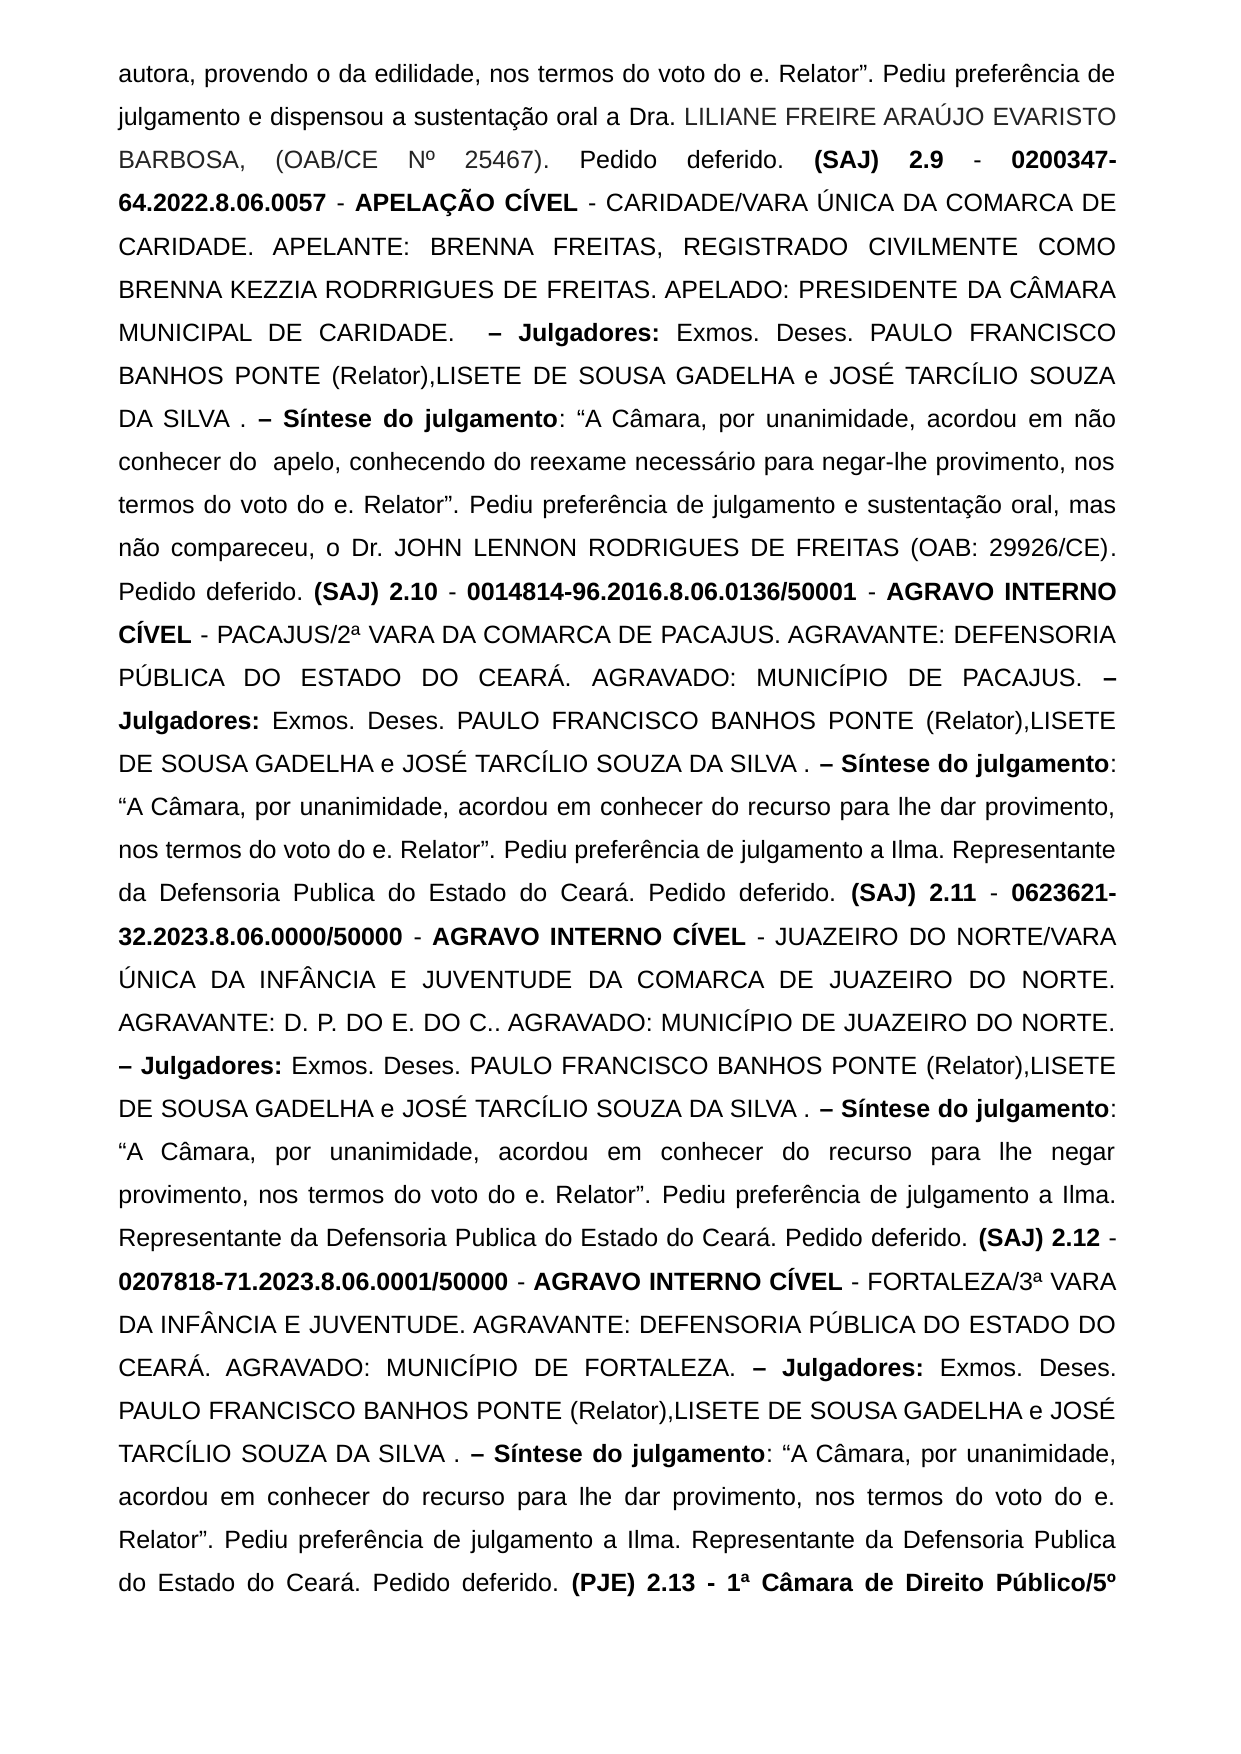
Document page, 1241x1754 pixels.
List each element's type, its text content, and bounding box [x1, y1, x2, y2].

text autora, provendo o da edilidade, nos termos do voto do e. Relator”. Pediu preferência de julgamento e dispensou a sustentação oral a Dra. LILIANE FREIRE ARAÚJO EVARISTO BARBOSA, (OAB/CE Nº 25467). Pedido deferido. (SAJ) 2.9 - 0200347-64.2022.8.06.0057 - APELAÇÃO CÍVEL - CARIDADE/VARA ÚNICA DA COMARCA DE CARIDADE. APELANTE: BRENNA FREITAS, REGISTRADO CIVILMENTE COMO BRENNA KEZZIA RODRRIGUES DE FREITAS. APELADO: PRESIDENTE DA CÂMARA MUNICIPAL DE CARIDADE. – Julgadores: Exmos. Deses. PAULO FRANCISCO BANHOS PONTE (Relator),LISETE DE SOUSA GADELHA e JOSÉ TARCÍLIO SOUZA DA SILVA . – Síntese do julgamento: “A Câmara, por unanimidade, acordou em não conhecer do apelo, conhecendo do reexame necessário para negar-lhe provimento, nos termos do voto do e. Relator”. Pediu preferência de julgamento e sustentação oral, mas não compareceu, o Dr. JOHN LENNON RODRIGUES DE FREITAS (OAB: 29926/CE). Pedido deferido. (SAJ) 2.10 - 0014814-96.2016.8.06.0136/50001 - AGRAVO INTERNO CÍVEL - PACAJUS/2ª VARA DA COMARCA DE PACAJUS. AGRAVANTE: DEFENSORIA PÚBLICA DO ESTADO DO CEARÁ. AGRAVADO: MUNICÍPIO DE PACAJUS. – Julgadores: Exmos. Deses. PAULO FRANCISCO BANHOS PONTE (Relator),LISETE DE SOUSA GADELHA e JOSÉ TARCÍLIO SOUZA DA SILVA . – Síntese do julgamento: “A Câmara, por unanimidade, acordou em conhecer do recurso para lhe dar provimento, nos termos do voto do e. Relator”. Pediu preferência de julgamento a Ilma. Representante da Defensoria Publica do Estado do Ceará. Pedido deferido. (SAJ) 2.11 - 0623621-32.2023.8.06.0000/50000 - AGRAVO INTERNO CÍVEL - JUAZEIRO DO NORTE/VARA ÚNICA DA INFÂNCIA E JUVENTUDE DA COMARCA DE JUAZEIRO DO NORTE. AGRAVANTE: D. P. DO E. DO C.. AGRAVADO: MUNICÍPIO DE JUAZEIRO DO NORTE. – Julgadores: Exmos. Deses. PAULO FRANCISCO BANHOS PONTE (Relator),LISETE DE SOUSA GADELHA e JOSÉ TARCÍLIO SOUZA DA SILVA . – Síntese do julgamento: “A Câmara, por unanimidade, acordou em conhecer do recurso para lhe negar provimento, nos termos do voto do e. Relator”. Pediu preferência de julgamento a Ilma. Representante da Defensoria Publica do Estado do Ceará. Pedido deferido. (SAJ) 2.12 - 0207818-71.2023.8.06.0001/50000 - AGRAVO INTERNO CÍVEL - FORTALEZA/3ª VARA DA INFÂNCIA E JUVENTUDE. AGRAVANTE: DEFENSORIA PÚBLICA DO ESTADO DO CEARÁ. AGRAVADO: MUNICÍPIO DE FORTALEZA. – Julgadores: Exmos. Deses. PAULO FRANCISCO BANHOS PONTE (Relator),LISETE DE SOUSA GADELHA e JOSÉ TARCÍLIO SOUZA DA SILVA . – Síntese do julgamento: “A Câmara, por unanimidade, acordou em conhecer do recurso para lhe dar provimento, nos termos do voto do e. Relator”. Pediu preferência de julgamento a Ilma. Representante da Defensoria Publica do Estado do Ceará. Pedido deferido. (PJE) 2.13 - 1ª Câmara de Direito Público/5º [118, 59, 1117, 1597]
